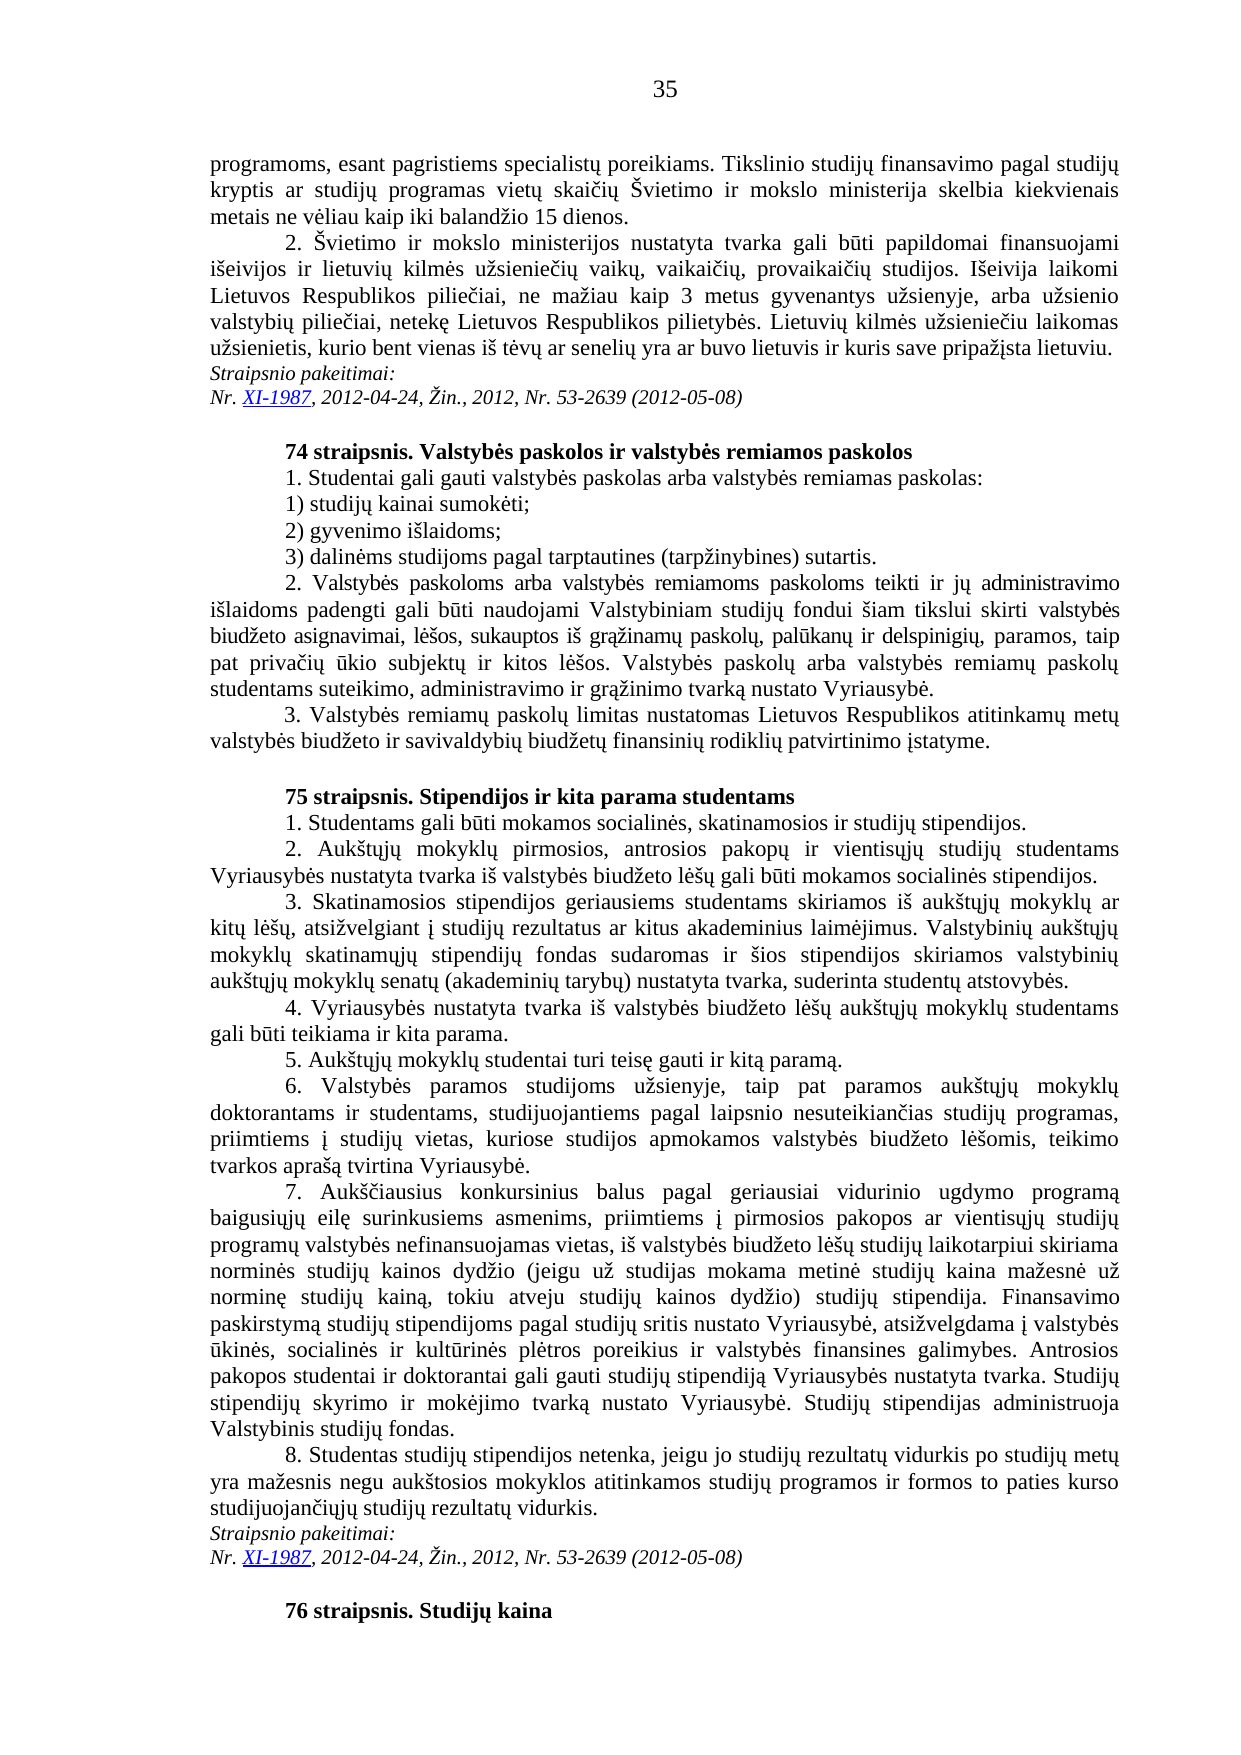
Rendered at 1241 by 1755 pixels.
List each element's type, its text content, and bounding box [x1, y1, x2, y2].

text 4. Vyriausybės nustatyta tvarka iš valstybės biudžeto lėšų aukštųjų mokyklų studentams gali būti teikiama ir kita parama. [210, 993, 1120, 1046]
text programoms, esant pagristiems specialistų poreikiams. Tikslinio studijų finansavimo pagal studijų kryptis ar studijų programas vietų skaičių Švietimo ir mokslo ministerija skelbia kiekvienais metais ne vėliau kaip iki balandžio 15 dienos. [210, 150, 1120, 229]
text 1. Studentai gali gauti valstybės paskolas arba valstybės remiamas paskolas: [210, 464, 1120, 490]
text 1) studijų kainai sumokėti; [210, 490, 1120, 517]
text Nr. XI-1987, 2012-04-24, Žin., 2012, Nr. 53-2639 (2012-05-08) [210, 1545, 1120, 1569]
text 8. Studentas studijų stipendijos netenka, jeigu jo studijų rezultatų vidurkis po studijų metų yra mažesnis negu aukštosios mokyklos atitinkamos studijų programos ir formos to paties kurso studijuojančiųjų studijų rezultatų vidurkis. [210, 1442, 1120, 1521]
text Nr. XI-1987, 2012-04-24, Žin., 2012, Nr. 53-2639 (2012-05-08) [210, 385, 1120, 409]
text Straipsnio pakeitimai: [210, 361, 1120, 385]
text 1. Studentams gali būti mokamos socialinės, skatinamosios ir studijų stipendijos. [210, 809, 1120, 835]
text 2. Valstybės paskoloms arba valstybės remiamoms paskoloms teikti ir jų administravimo išlaidoms padengti gali būti naudojami Valstybiniam studijų fondui šiam tikslui skirti valstybės biudžeto asignavimai, lėšos, sukauptos iš grąžinamų paskolų, palūkanų ir delspinigių, paramos, taip pat privačių ūkio subjektų ir kitos lėšos. Valstybės paskolų arba valstybės remiamų paskolų studentams suteikimo, administravimo ir grąžinimo tvarką nustato Vyriausybė. [210, 569, 1120, 701]
text 3. Skatinamosios stipendijos geriausiems studentams skiriamos iš aukštųjų mokyklų ar kitų lėšų, atsižvelgiant į studijų rezultatus ar kitus akademinius laimėjimus. Valstybinių aukštųjų mokyklų skatinamųjų stipendijų fondas sudaromas ir šios stipendijos skiriamos valstybinių aukštųjų mokyklų senatų (akademinių tarybų) nustatyta tvarka, suderinta studentų atstovybės. [210, 888, 1120, 993]
text 5. Aukštųjų mokyklų studentai turi teisę gauti ir kitą paramą. [210, 1046, 1120, 1073]
text 2) gyvenimo išlaidoms; [210, 517, 1120, 543]
text 2. Aukštųjų mokyklų pirmosios, antrosios pakopų ir vientisųjų studijų studentams Vyriausybės nustatyta tvarka iš valstybės biudžeto lėšų gali būti mokamos socialinės stipendijos. [210, 835, 1120, 888]
text 3. Valstybės remiamų paskolų limitas nustatomas Lietuvos Respublikos atitinkamų metų valstybės biudžeto ir savivaldybių biudžetų finansinių rodiklių patvirtinimo įstatyme. [210, 701, 1120, 754]
text 74 straipsnis. Valstybės paskolos ir valstybės remiamos paskolos [210, 438, 1120, 464]
text 2. Švietimo ir mokslo ministerijos nustatyta tvarka gali būti papildomai finansuojami išeivijos ir lietuvių kilmės užsieniečių vaikų, vaikaičių, provaikaičių studijos. Išeivija laikomi Lietuvos Respublikos piliečiai, ne mažiau kaip 3 metus gyvenantys užsienyje, arba užsienio valstybių piliečiai, netekę Lietuvos Respublikos pilietybės. Lietuvių kilmės užsieniečiu laikomas užsienietis, kurio bent vienas iš tėvų ar senelių yra ar buvo lietuvis ir kuris save pripažįsta lietuviu. [210, 229, 1120, 361]
text 75 straipsnis. Stipendijos ir kita parama studentams [210, 783, 1120, 809]
text 3) dalinėms studijoms pagal tarptautines (tarpžinybines) sutartis. [210, 543, 1120, 569]
text 6. Valstybės paramos studijoms užsienyje, taip pat paramos aukštųjų mokyklų doktorantams ir studentams, studijuojantiems pagal laipsnio nesuteikiančias studijų programas, priimtiems į studijų vietas, kuriose studijos apmokamos valstybės biudžeto lėšomis, teikimo tvarkos aprašą tvirtina Vyriausybė. [210, 1073, 1120, 1178]
text Straipsnio pakeitimai: [210, 1521, 1120, 1545]
text 76 straipsnis. Studijų kaina [210, 1597, 1120, 1624]
text 7. Aukščiausius konkursinius balus pagal geriausiai vidurinio ugdymo programą baigusiųjų eilę surinkusiems asmenims, priimtiems į pirmosios pakopos ar vientisųjų studijų programų valstybės nefinansuojamas vietas, iš valstybės biudžeto lėšų studijų laikotarpiui skiriama norminės studijų kainos dydžio (jeigu už studijas mokama metinė studijų kaina mažesnė už norminę studijų kainą, tokiu atveju studijų kainos dydžio) studijų stipendija. Finansavimo paskirstymą studijų stipendijoms pagal studijų sritis nustato Vyriausybė, atsižvelgdama į valstybės ūkinės, socialinės ir kultūrinės plėtros poreikius ir valstybės finansines galimybes. Antrosios pakopos studentai ir doktorantai gali gauti studijų stipendiją Vyriausybės nustatyta tvarka. Studijų stipendijų skyrimo ir mokėjimo tvarką nustato Vyriausybė. Studijų stipendijas administruoja Valstybinis studijų fondas. [210, 1178, 1120, 1442]
